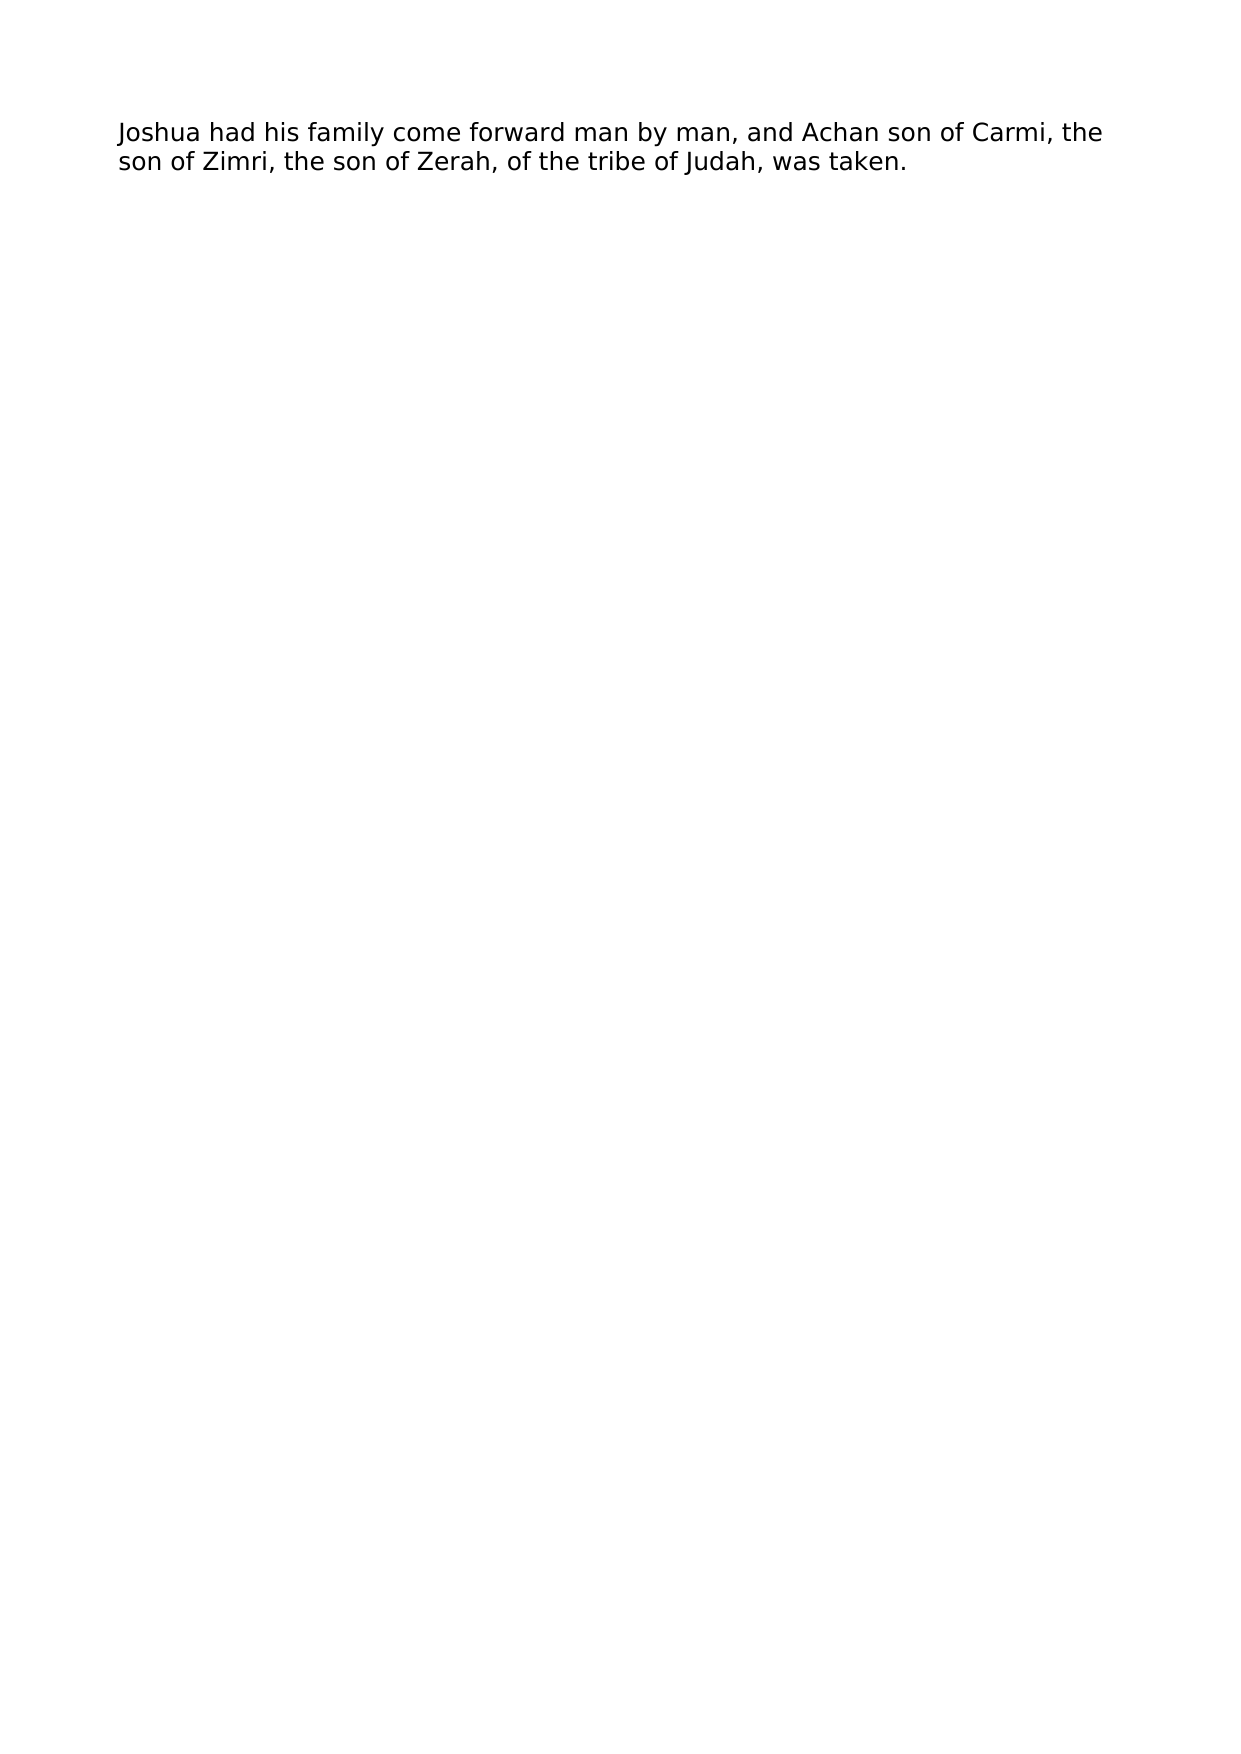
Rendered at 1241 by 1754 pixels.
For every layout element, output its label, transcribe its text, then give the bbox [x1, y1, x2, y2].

text Joshua had his family come forward man by man, and Achan son of Carmi, the son of Zimri, the son of Zerah, of the tribe of Judah, was taken. [118, 118, 1122, 176]
